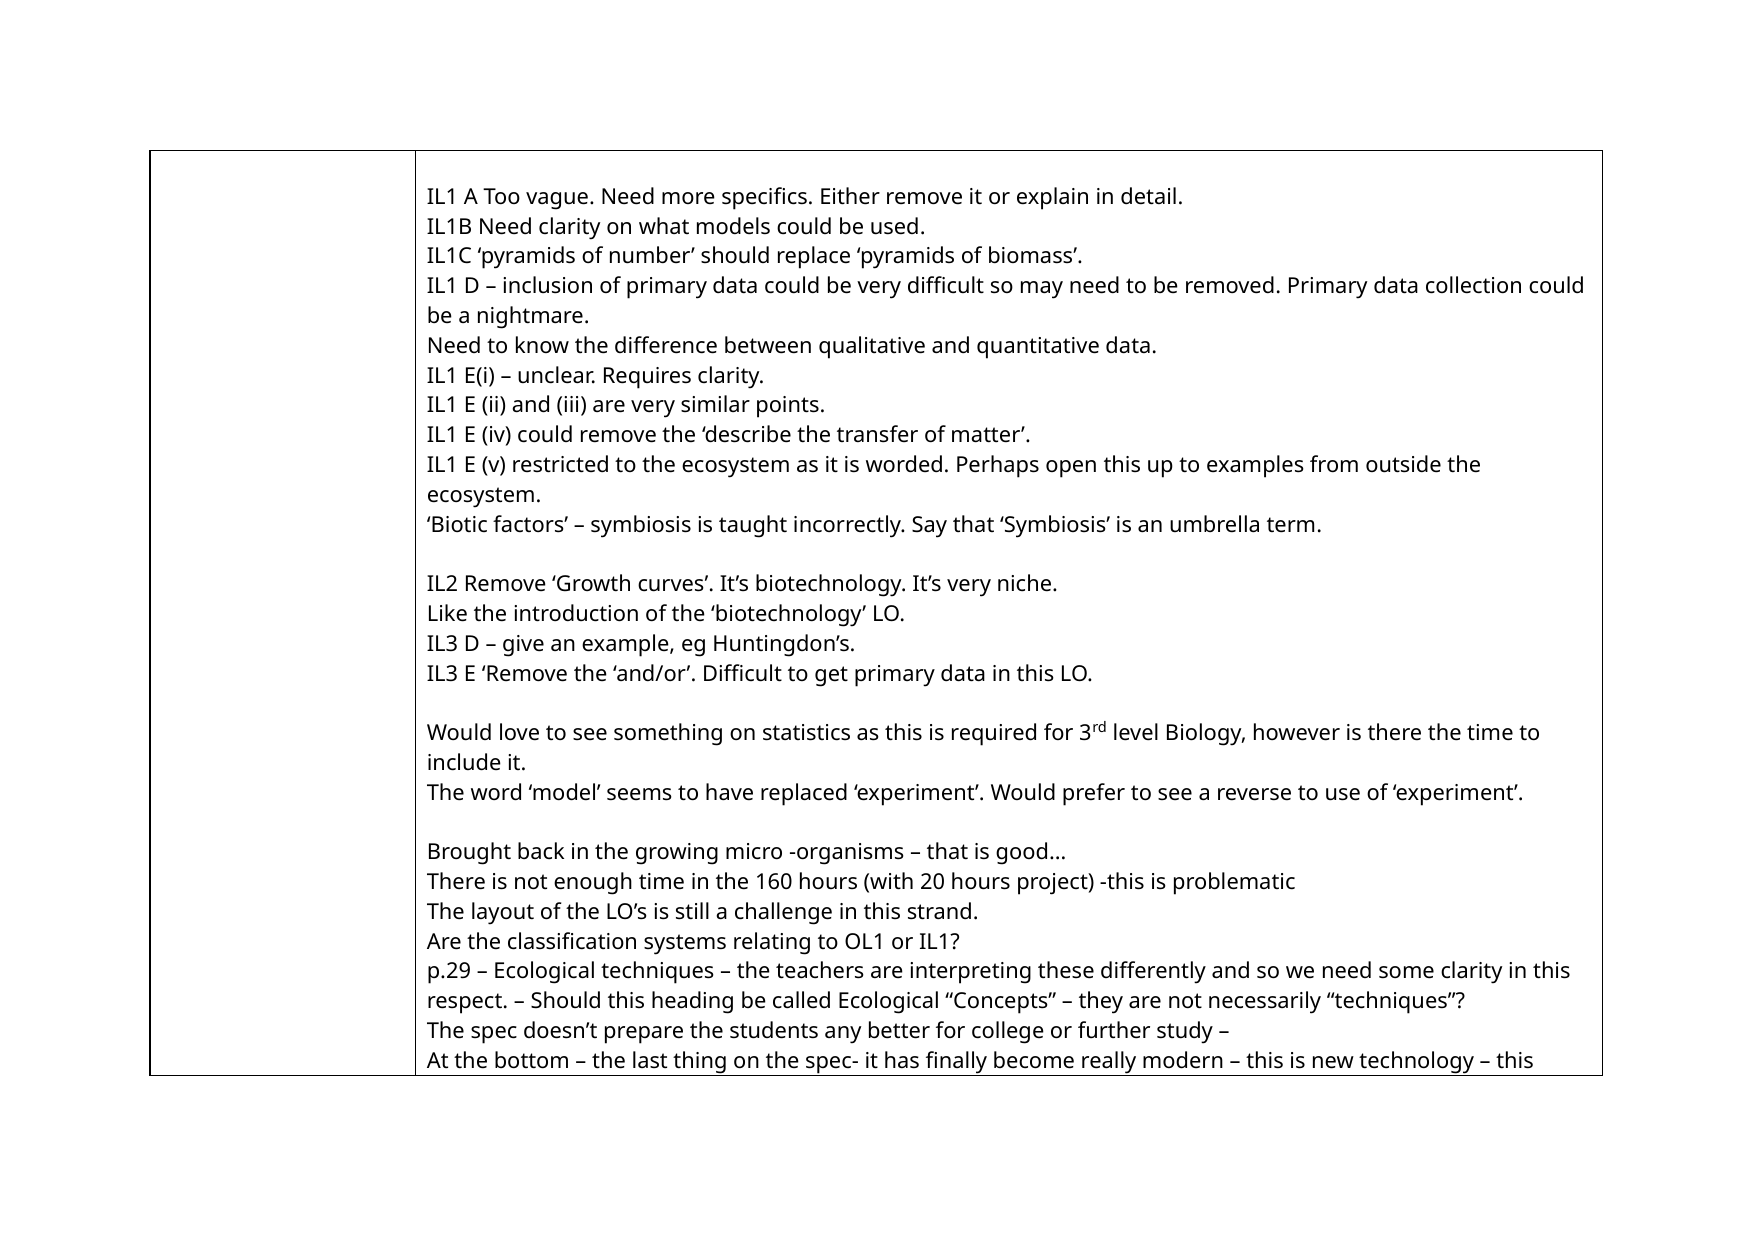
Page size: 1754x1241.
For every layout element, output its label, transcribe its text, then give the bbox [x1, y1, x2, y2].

table_cell IL1 A Too vague. Need more specifics. Either remove it or explain in detail. IL1B Need clarity on what models could be used. IL1C ‘pyramids of number’ should replace ‘pyramids of biomass’. IL1 D – inclusion of primary data could be very difficult so may need to be removed. Primary data collection could be a nightmare. Need to know the difference between qualitative and quantitative data. IL1 E(i) – unclear. Requires clarity. IL1 E (ii) and (iii) are very similar points. IL1 E (iv) could remove the ‘describe the transfer of matter’. IL1 E (v) restricted to the ecosystem as it is worded. Perhaps open this up to examples from outside the ecosystem. ‘Biotic factors’ – symbiosis is taught incorrectly. Say that ‘Symbiosis’ is an umbrella term. IL2 Remove ‘Growth curves’. It’s biotechnology. It’s very niche. Like the introduction of the ‘biotechnology’ LO. IL3 D – give an example, eg Huntingdon’s. IL3 E ‘Remove the ‘and/or’. Difficult to get primary data in this LO. Would love to see something on statistics as this is required for 3rd level Biology, however is there the time to include it. The word ‘model’ seems to have replaced ‘experiment’. Would prefer to see a reverse to use of ‘experiment’. Brought back in the growing micro -organisms – that is good… There is not enough time in the 160 hours (with 20 hours project) -this is problematic The layout of the LO’s is still a challenge in this strand. Are the classification systems relating to OL1 or IL1? p.29 – Ecological techniques – the teachers are interpreting these differently and so we need some clarity in this respect. – Should this heading be called Ecological “Concepts” – they are not necessarily “techniques”? The spec doesn’t prepare the students any better for college or further study – At the bottom – the last thing on the spec- it has finally become really modern – this is new technology – this [416, 151, 1602, 1074]
table_cell [151, 151, 415, 1074]
